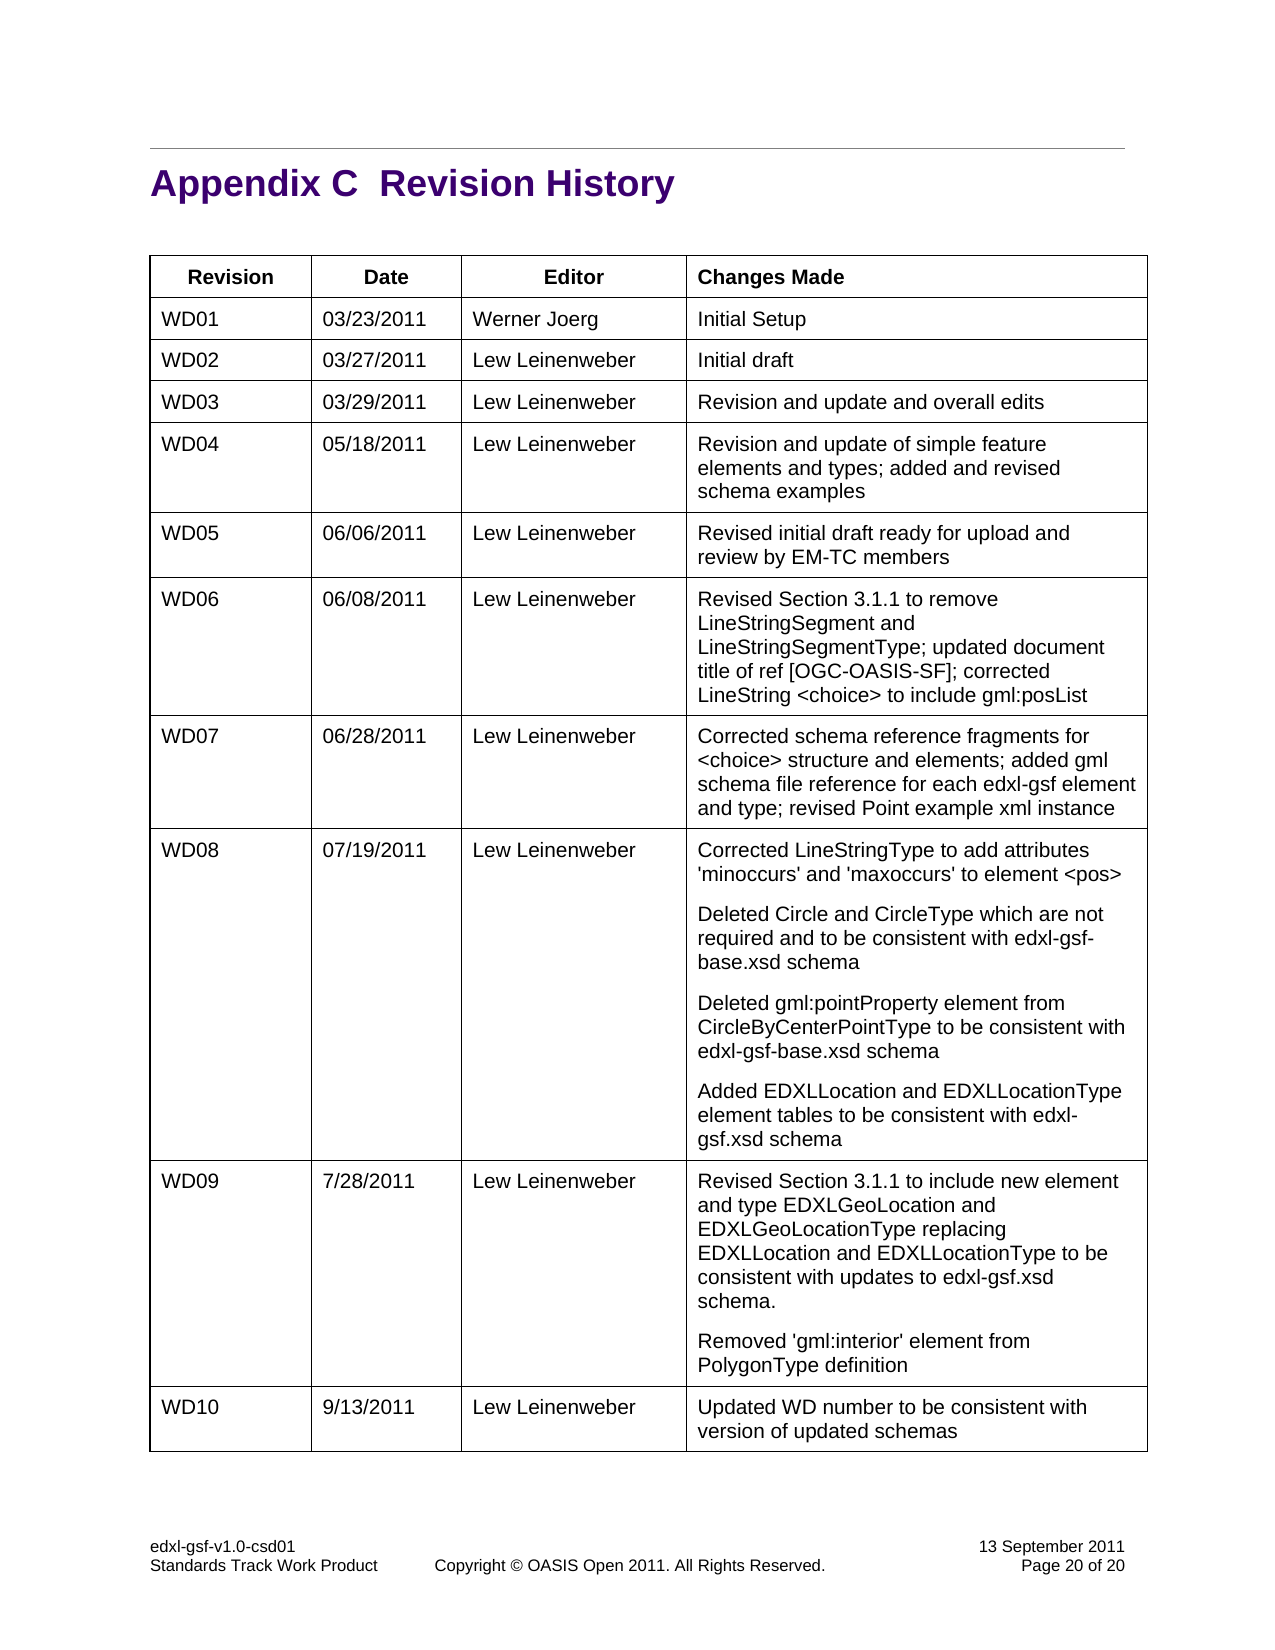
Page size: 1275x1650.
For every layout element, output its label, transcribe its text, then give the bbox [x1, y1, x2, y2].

table_cell Corrected schema reference fragments for <choice> structure and elements; added gml schema file reference for each edxl-gsf element and type; revised Point example xml instance [687, 716, 1147, 828]
table_cell Revised initial draft ready for upload and review by EM-TC members [687, 513, 1147, 577]
table_cell Lew Leinenweber [462, 829, 686, 1159]
table_header Editor [462, 256, 686, 297]
table_cell 03/29/2011 [312, 381, 461, 422]
table_cell Revision and update of simple feature elements and types; added and revised schema examples [687, 423, 1147, 512]
table_cell WD04 [151, 423, 311, 512]
subtitle Revision History [150, 149, 1125, 204]
table_cell 06/28/2011 [312, 716, 461, 828]
table_cell Revision and update and overall edits [687, 381, 1147, 422]
table_cell Lew Leinenweber [462, 1387, 686, 1451]
table_cell WD01 [151, 298, 311, 339]
table_cell Lew Leinenweber [462, 340, 686, 380]
table_cell Lew Leinenweber [462, 578, 686, 715]
table_cell 03/23/2011 [312, 298, 461, 339]
table_cell WD06 [151, 578, 311, 715]
table_cell WD07 [151, 716, 311, 828]
table_cell 9/13/2011 [312, 1387, 461, 1451]
table_header Changes Made [687, 256, 1147, 297]
table_cell WD08 [151, 829, 311, 1159]
table_cell 03/27/2011 [312, 340, 461, 380]
table_header Revision [151, 256, 311, 297]
table_cell Updated WD number to be consistent with version of updated schemas [687, 1387, 1147, 1451]
table_cell Lew Leinenweber [462, 1161, 686, 1386]
table_cell Revised Section 3.1.1 to include new element and type EDXLGeoLocation and EDXLGeoLocationType replacing EDXLLocation and EDXLLocationType to be consistent with updates to edxl-gsf.xsd schema. Removed 'gml:interior' element from PolygonType definition [687, 1161, 1147, 1386]
table_cell Revised Section 3.1.1 to remove LineStringSegment and LineStringSegmentType; updated document title of ref [OGC-OASIS-SF]; corrected LineString <choice> to include gml:posList [687, 578, 1147, 715]
table_cell WD05 [151, 513, 311, 577]
table_cell 07/19/2011 [312, 829, 461, 1159]
table_cell Initial Setup [687, 298, 1147, 339]
table_cell Lew Leinenweber [462, 716, 686, 828]
table_cell Lew Leinenweber [462, 423, 686, 512]
table_cell Initial draft [687, 340, 1147, 380]
table_cell WD10 [151, 1387, 311, 1451]
table_cell Lew Leinenweber [462, 513, 686, 577]
table_cell 7/28/2011 [312, 1161, 461, 1386]
table_cell Lew Leinenweber [462, 381, 686, 422]
table_cell 05/18/2011 [312, 423, 461, 512]
table_cell 06/06/2011 [312, 513, 461, 577]
table_header Date [312, 256, 461, 297]
table_cell 06/08/2011 [312, 578, 461, 715]
table_cell Corrected LineStringType to add attributes 'minoccurs' and 'maxoccurs' to element <pos> Deleted Circle and CircleType which are not required and to be consistent with edxl-gsf-base.xsd schema Deleted gml:pointProperty element from CircleByCenterPointType to be consistent with edxl-gsf-base.xsd schema Added EDXLLocation and EDXLLocationType element tables to be consistent with edxl-gsf.xsd schema [687, 829, 1147, 1159]
table_cell WD03 [151, 381, 311, 422]
table_cell Werner Joerg [462, 298, 686, 339]
table_cell WD09 [151, 1161, 311, 1386]
table_cell WD02 [151, 340, 311, 380]
